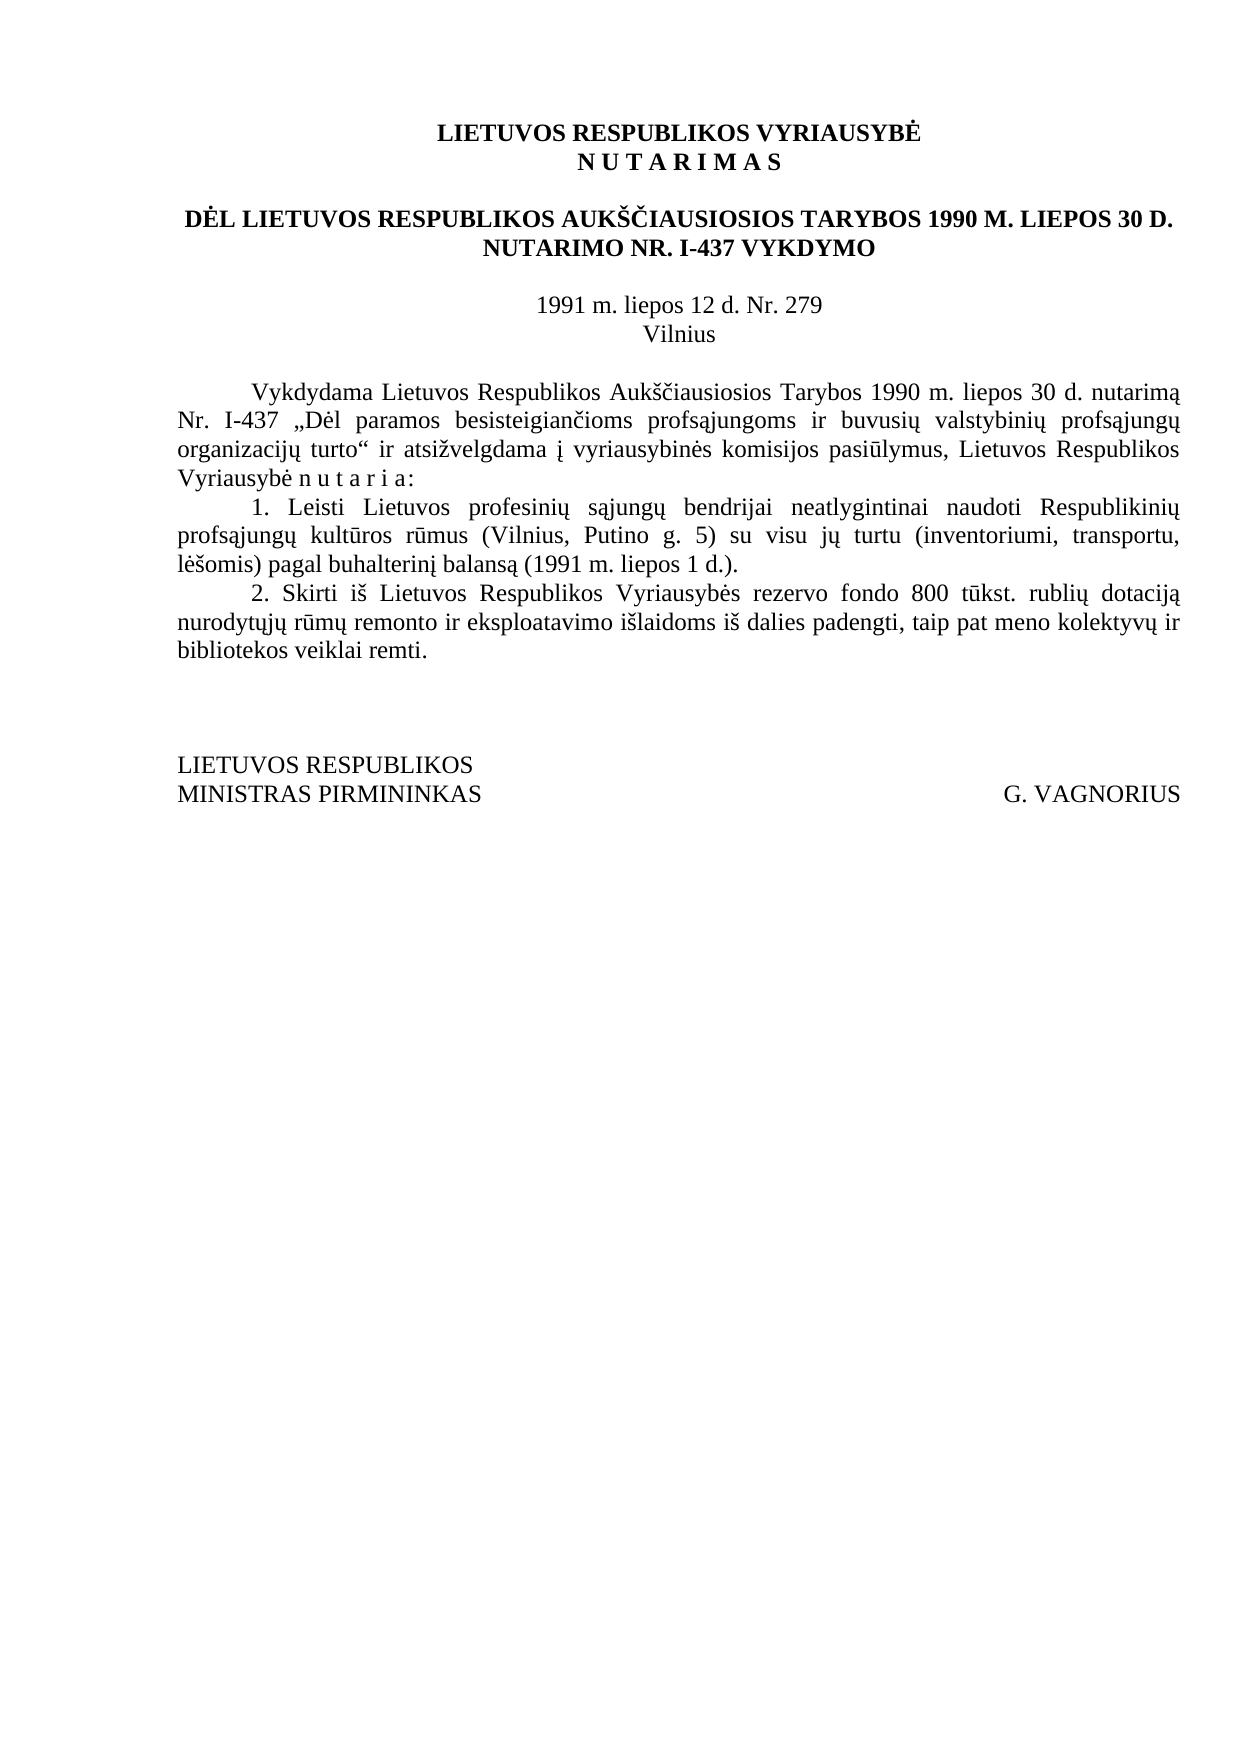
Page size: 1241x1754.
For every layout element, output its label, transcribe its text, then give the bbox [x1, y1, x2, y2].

text LIETUVOS RESPUBLIKOS [177, 751, 1181, 779]
text N U T A R I M A S [177, 147, 1181, 176]
text 2. Skirti iš Lietuvos Respublikos Vyriausybės rezervo fondo 800 tūkst. rublių dotaciją nurodytųjų rūmų remonto ir eksploatavimo išlaidoms iš dalies padengti, taip pat meno kolektyvų ir bibliotekos veiklai remti. [177, 578, 1181, 664]
text DĖL LIETUVOS RESPUBLIKOS AUKŠČIAUSIOSIOS TARYBOS 1990 M. LIEPOS 30 D. NUTARIMO NR. I-437 VYKDYMO [177, 204, 1181, 262]
text 1. Leisti Lietuvos profesinių sąjungų bendrijai neatlygintinai naudoti Respublikinių profsąjungų kultūros rūmus (Vilnius, Putino g. 5) su visu jų turtu (inventoriumi, transportu, lėšomis) pagal buhalterinį balansą (1991 m. liepos 1 d.). [177, 492, 1181, 578]
text MINISTRAS PIRMININKAS G. VAGNORIUS [177, 779, 1181, 808]
text Vykdydama Lietuvos Respublikos Aukščiausiosios Tarybos 1990 m. liepos 30 d. nutarimą Nr. I-437 „Dėl paramos besisteigiančioms profsąjungoms ir buvusių valstybinių profsąjungų organizacijų turto“ ir atsižvelgdama į vyriausybinės komisijos pasiūlymus, Lietuvos Respublikos Vyriausybė nutaria: [177, 377, 1181, 492]
text 1991 m. liepos 12 d. Nr. 279 [177, 291, 1181, 319]
text Vilnius [177, 319, 1181, 348]
text LIETUVOS RESPUBLIKOS VYRIAUSYBĖ [177, 118, 1181, 147]
